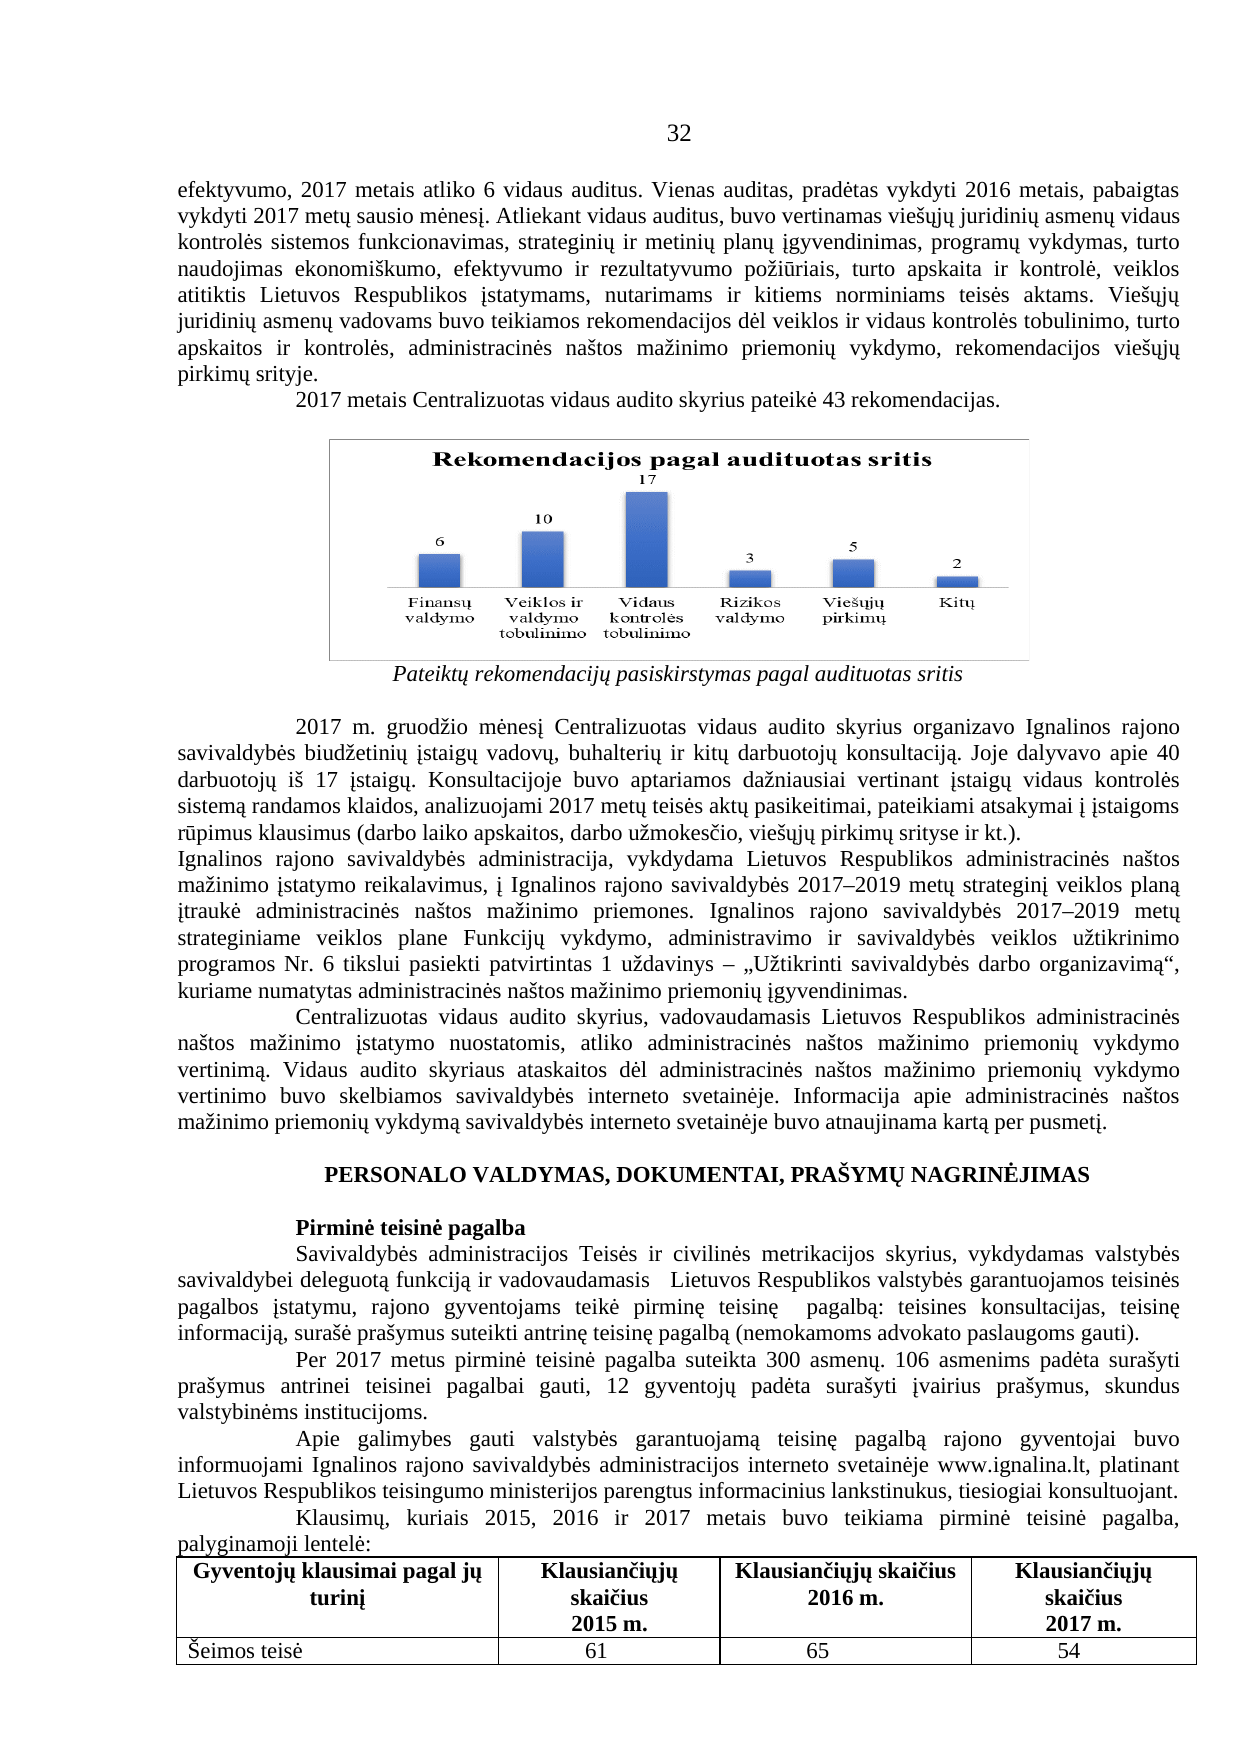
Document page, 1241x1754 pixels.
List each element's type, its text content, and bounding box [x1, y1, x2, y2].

table_header Klausiančiųjų skaičius 2017 m. [972, 1558, 1196, 1637]
text Pateiktų rekomendacijų pasiskirstymas pagal audituotas sritis [177, 660, 1181, 687]
text Centralizuotas vidaus audito skyrius, vadovaudamasis Lietuvos Respublikos administracinės naštos mažinimo įstatymo nuostatomis, atliko administracinės naštos mažinimo priemonių vykdymo vertinimą. Vidaus audito skyriaus ataskaitos dėl administracinės naštos mažinimo priemonių vykdymo vertinimo buvo skelbiamos savivaldybės interneto svetainėje. Informacija apie administracinės naštos mažinimo priemonių vykdymą savivaldybės interneto svetainėje buvo atnaujinama kartą per pusmetį. [177, 1003, 1181, 1135]
table_cell 61 [499, 1638, 719, 1664]
table_header Klausiančiųjų skaičius 2015 m. [499, 1558, 719, 1637]
table_header Gyventojų klausimai pagal jų turinį [177, 1558, 498, 1637]
text Ignalinos rajono savivaldybės administracija, vykdydama Lietuvos Respublikos administracinės naštos mažinimo įstatymo reikalavimus, į Ignalinos rajono savivaldybės 2017–2019 metų strateginį veiklos planą įtraukė administracinės naštos mažinimo priemones. Ignalinos rajono savivaldybės 2017–2019 metų strateginiame veiklos plane Funkcijų vykdymo, administravimo ir savivaldybės veiklos užtikrinimo programos Nr. 6 tikslui pasiekti patvirtintas 1 uždavinys – „Užtikrinti savivaldybės darbo organizavimą“, kuriame numatytas administracinės naštos mažinimo priemonių įgyvendinimas. [177, 845, 1181, 1003]
text 2017 metais Centralizuotas vidaus audito skyrius pateikė 43 rekomendacijas. [177, 386, 1181, 413]
text Savivaldybės administracijos Teisės ir civilinės metrikacijos skyrius, vykdydamas valstybės savivaldybei deleguotą funkciją ir vadovaudamasis Lietuvos Respublikos valstybės garantuojamos teisinės pagalbos įstatymu, rajono gyventojams teikė pirminę teisinę pagalbą: teisines konsultacijas, teisinę informaciją, surašė prašymus suteikti antrinę teisinę pagalbą (nemokamoms advokato paslaugoms gauti). [177, 1240, 1181, 1346]
text Apie galimybes gauti valstybės garantuojamą teisinę pagalbą rajono gyventojai buvo informuojami Ignalinos rajono savivaldybės administracijos interneto svetainėje www.ignalina.lt, platinant Lietuvos Respublikos teisingumo ministerijos parengtus informacinius lankstinukus, tiesiogiai konsultuojant. [177, 1425, 1181, 1504]
table_cell Šeimos teisė [177, 1638, 498, 1664]
table_cell 65 [721, 1638, 971, 1664]
text efektyvumo, 2017 metais atliko 6 vidaus auditus. Vienas auditas, pradėtas vykdyti 2016 metais, pabaigtas vykdyti 2017 metų sausio mėnesį. Atliekant vidaus auditus, buvo vertinamas viešųjų juridinių asmenų vidaus kontrolės sistemos funkcionavimas, strateginių ir metinių planų įgyvendinimas, programų vykdymas, turto naudojimas ekonomiškumo, efektyvumo ir rezultatyvumo požiūriais, turto apskaita ir kontrolė, veiklos atitiktis Lietuvos Respublikos įstatymams, nutarimams ir kitiems norminiams teisės aktams. Viešųjų juridinių asmenų vadovams buvo teikiamos rekomendacijos dėl veiklos ir vidaus kontrolės tobulinimo, turto apskaitos ir kontrolės, administracinės naštos mažinimo priemonių vykdymo, rekomendacijos viešųjų pirkimų srityje. [177, 176, 1181, 386]
text Pirminė teisinė pagalba [177, 1214, 1181, 1240]
text PERSONALO VALDYMAS, DOKUMENTAI, PRAŠYMŲ NAGRINĖJIMAS [177, 1161, 1181, 1187]
table_header Klausiančiųjų skaičius 2016 m. [721, 1558, 971, 1637]
text 2017 m. gruodžio mėnesį Centralizuotas vidaus audito skyrius organizavo Ignalinos rajono savivaldybės biudžetinių įstaigų vadovų, buhalterių ir kitų darbuotojų konsultaciją. Joje dalyvavo apie 40 darbuotojų iš 17 įstaigų. Konsultacijoje buvo aptariamos dažniausiai vertinant įstaigų vidaus kontrolės sistemą randamos klaidos, analizuojami 2017 metų teisės aktų pasikeitimai, pateikiami atsakymai į įstaigoms rūpimus klausimus (darbo laiko apskaitos, darbo užmokesčio, viešųjų pirkimų srityse ir kt.). [177, 713, 1181, 845]
text Klausimų, kuriais 2015, 2016 ir 2017 metais buvo teikiama pirminė teisinė pagalba, palyginamoji lentelė: [177, 1504, 1181, 1556]
text Per 2017 metus pirminė teisinė pagalba suteikta 300 asmenų. 106 asmenims padėta surašyti prašymus antrinei teisinei pagalbai gauti, 12 gyventojų padėta surašyti įvairius prašymus, skundus valstybinėms institucijoms. [177, 1346, 1181, 1425]
table_cell 54 [972, 1638, 1196, 1664]
